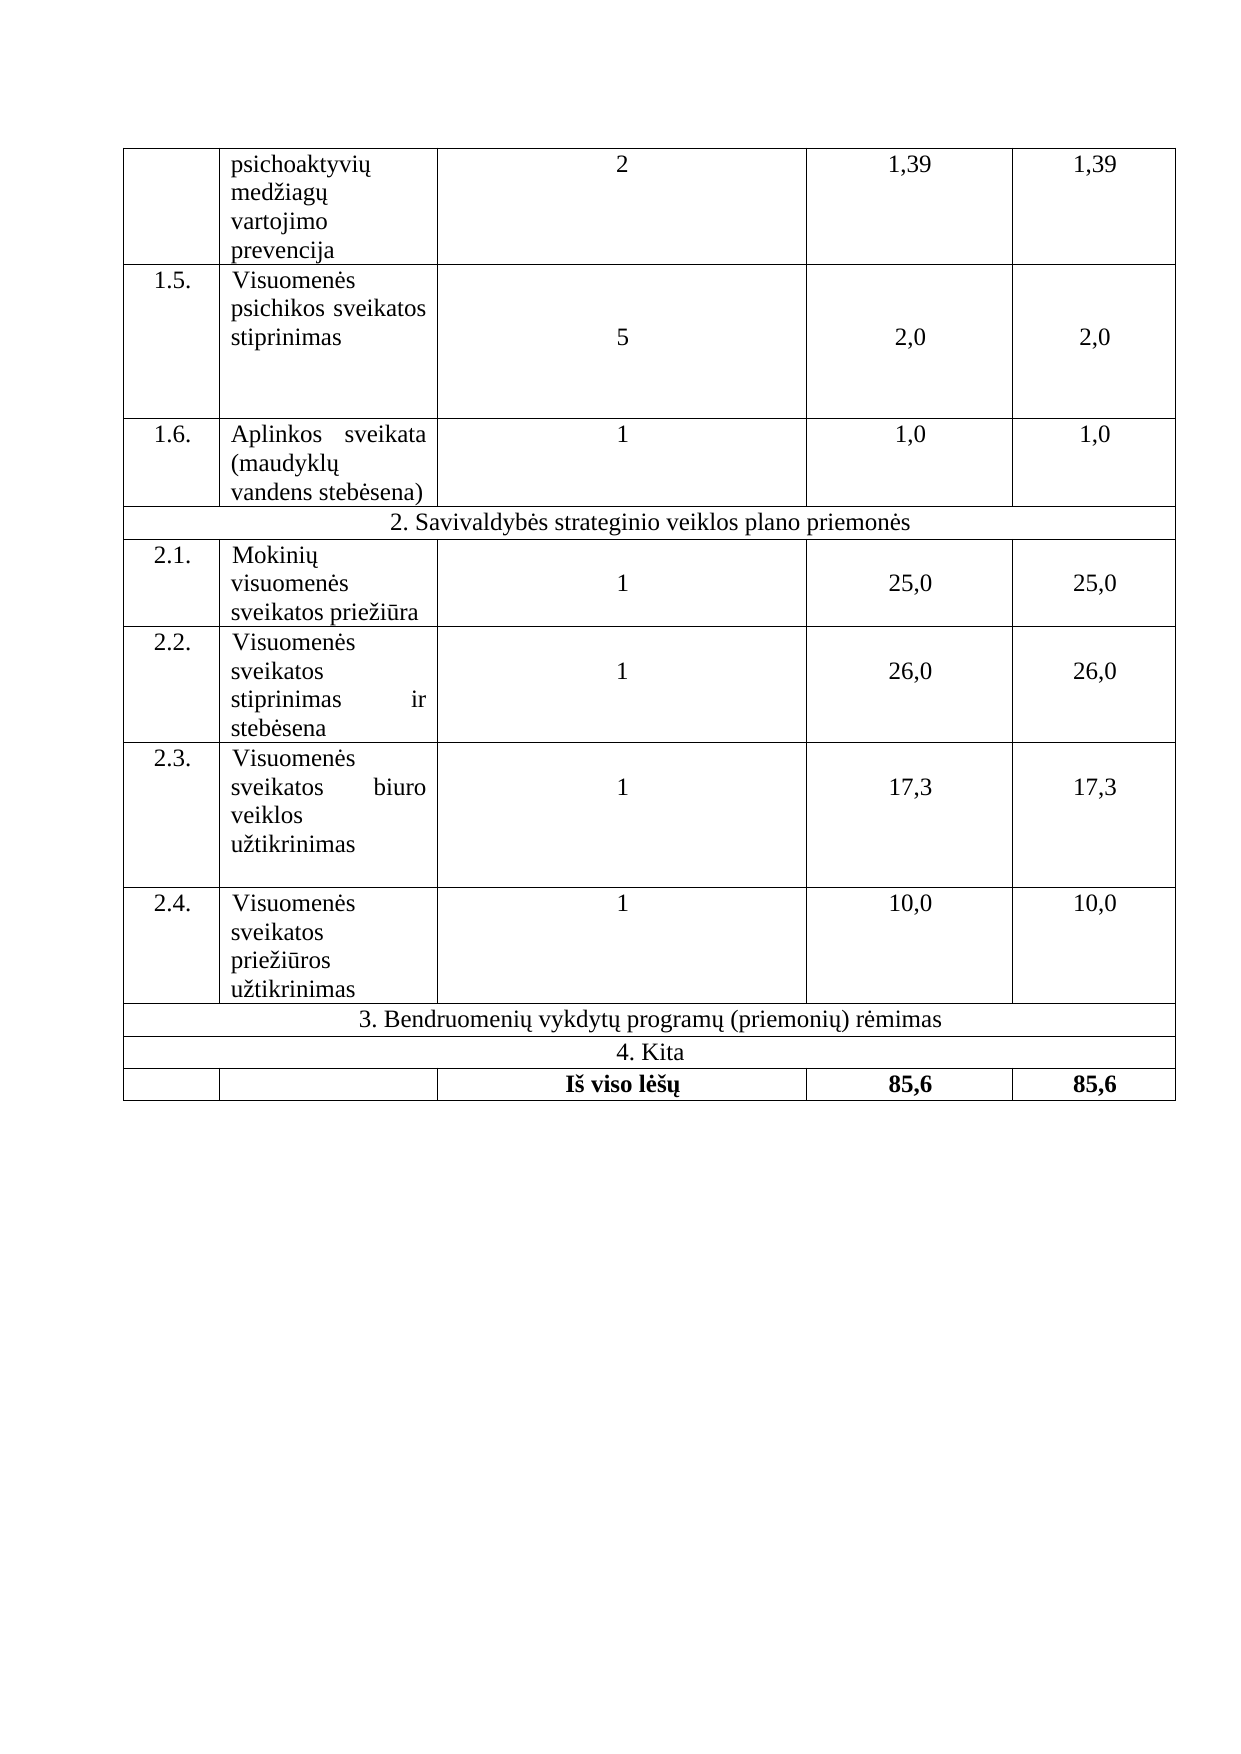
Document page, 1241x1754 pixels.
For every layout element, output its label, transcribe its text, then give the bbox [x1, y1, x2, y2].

table_cell Mokinių visuomenės sveikatos priežiūra [220, 540, 437, 626]
table_cell 1 [438, 419, 806, 506]
table_cell 1,39 [1013, 149, 1175, 264]
table_cell Visuomenės sveikatos priežiūros užtikrinimas [220, 888, 437, 1003]
table_cell Visuomenės psichikos sveikatos stiprinimas [220, 265, 437, 418]
table_cell 1 [438, 540, 806, 626]
table_cell 17,3 [807, 743, 1012, 887]
table_cell 26,0 [1013, 627, 1175, 742]
table_cell 2,0 [1013, 265, 1175, 418]
table_cell 2.2. [124, 627, 219, 742]
table_cell 17,3 [1013, 743, 1175, 887]
table_cell 5 [438, 265, 806, 418]
table_cell 25,0 [807, 540, 1012, 626]
table_cell [124, 1069, 219, 1099]
table_cell 10,0 [1013, 888, 1175, 1003]
table_cell 2.3. [124, 743, 219, 887]
table_cell Visuomenės sveikatos biuro veiklos užtikrinimas [220, 743, 437, 887]
table_cell 2.1. [124, 540, 219, 626]
table_cell 1 [438, 888, 806, 1003]
table_cell Aplinkos sveikata (maudyklų vandens stebėsena) [220, 419, 437, 506]
table_cell 4. Kita [124, 1037, 1175, 1068]
table_cell Visuomenės sveikatos stiprinimas ir stebėsena [220, 627, 437, 742]
table_cell 25,0 [1013, 540, 1175, 626]
table_cell 1 [438, 743, 806, 887]
table_cell 1,0 [1013, 419, 1175, 506]
table_cell 2.4. [124, 888, 219, 1003]
table_cell 2 [438, 149, 806, 264]
table_cell 26,0 [807, 627, 1012, 742]
table_cell 2. Savivaldybės strateginio veiklos plano priemonės [124, 507, 1175, 539]
table_cell Iš viso lėšų [438, 1069, 806, 1099]
table_cell [220, 1069, 437, 1099]
table_cell 1.5. [124, 265, 219, 418]
table_cell 1,0 [807, 419, 1012, 506]
table_cell 3. Bendruomenių vykdytų programų (priemonių) rėmimas [124, 1004, 1175, 1036]
table_cell 1 [438, 627, 806, 742]
table_cell 10,0 [807, 888, 1012, 1003]
table_cell 1,39 [807, 149, 1012, 264]
table_cell 2,0 [807, 265, 1012, 418]
table_cell 1.6. [124, 419, 219, 506]
table_cell psichoaktyvių medžiagų vartojimo prevencija [220, 149, 437, 264]
table_cell [124, 149, 219, 264]
table_cell 85,6 [807, 1069, 1012, 1099]
table_cell 85,6 [1013, 1069, 1175, 1099]
